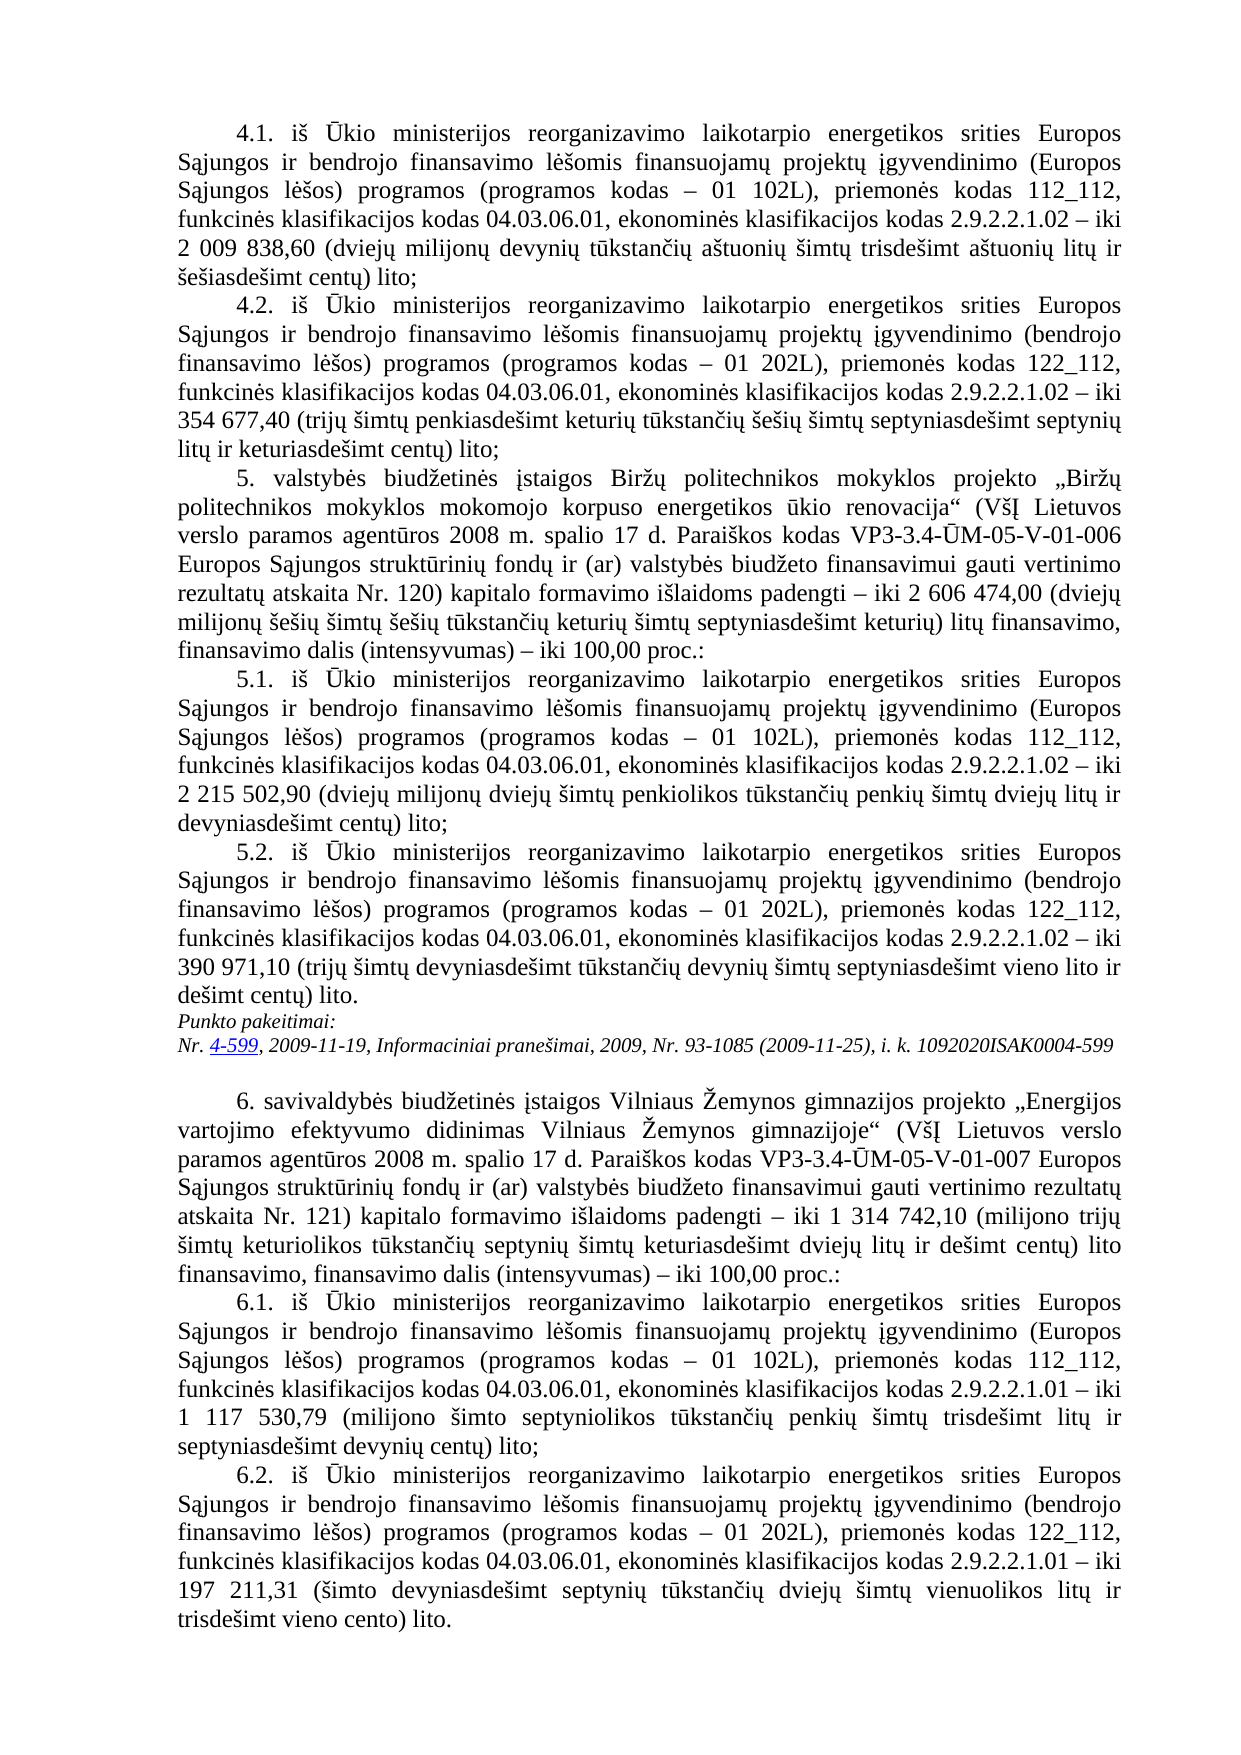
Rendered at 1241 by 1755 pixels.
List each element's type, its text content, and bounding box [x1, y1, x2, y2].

text 5.2. iš Ūkio ministerijos reorganizavimo laikotarpio energetikos srities Europos Sąjungos ir bendrojo finansavimo lėšomis finansuojamų projektų įgyvendinimo (bendrojo finansavimo lėšos) programos (programos kodas – 01 202L), priemonės kodas 122_112, funkcinės klasifikacijos kodas 04.03.06.01, ekonominės klasifikacijos kodas 2.9.2.2.1.02 – iki 390 971,10 (trijų šimtų devyniasdešimt tūkstančių devynių šimtų septyniasdešimt vieno lito ir dešimt centų) lito. [177, 837, 1122, 1009]
text 5. valstybės biudžetinės įstaigos Biržų politechnikos mokyklos projekto „Biržų politechnikos mokyklos mokomojo korpuso energetikos ūkio renovacija“ (VšĮ Lietuvos verslo paramos agentūros 2008 m. spalio 17 d. Paraiškos kodas VP3-3.4-ŪM-05-V-01-006 Europos Sąjungos struktūrinių fondų ir (ar) valstybės biudžeto finansavimui gauti vertinimo rezultatų atskaita Nr. 120) kapitalo formavimo išlaidoms padengti – iki 2 606 474,00 (dviejų milijonų šešių šimtų šešių tūkstančių keturių šimtų septyniasdešimt keturių) litų finansavimo, finansavimo dalis (intensyvumas) – iki 100,00 proc.: [177, 463, 1122, 664]
text 5.1. iš Ūkio ministerijos reorganizavimo laikotarpio energetikos srities Europos Sąjungos ir bendrojo finansavimo lėšomis finansuojamų projektų įgyvendinimo (Europos Sąjungos lėšos) programos (programos kodas – 01 102L), priemonės kodas 112_112, funkcinės klasifikacijos kodas 04.03.06.01, ekonominės klasifikacijos kodas 2.9.2.2.1.02 – iki 2 215 502,90 (dviejų milijonų dviejų šimtų penkiolikos tūkstančių penkių šimtų dviejų litų ir devyniasdešimt centų) lito; [177, 664, 1122, 837]
text 6. savivaldybės biudžetinės įstaigos Vilniaus Žemynos gimnazijos projekto „Energijos vartojimo efektyvumo didinimas Vilniaus Žemynos gimnazijoje“ (VšĮ Lietuvos verslo paramos agentūros 2008 m. spalio 17 d. Paraiškos kodas VP3-3.4-ŪM-05-V-01-007 Europos Sąjungos struktūrinių fondų ir (ar) valstybės biudžeto finansavimui gauti vertinimo rezultatų atskaita Nr. 121) kapitalo formavimo išlaidoms padengti – iki 1 314 742,10 (milijono trijų šimtų keturiolikos tūkstančių septynių šimtų keturiasdešimt dviejų litų ir dešimt centų) lito finansavimo, finansavimo dalis (intensyvumas) – iki 100,00 proc.: [177, 1086, 1122, 1287]
text Nr. 4-599, 2009-11-19, Informaciniai pranešimai, 2009, Nr. 93-1085 (2009-11-25), i. k. 1092020ISAK0004-599 [177, 1033, 1122, 1057]
text 4.2. iš Ūkio ministerijos reorganizavimo laikotarpio energetikos srities Europos Sąjungos ir bendrojo finansavimo lėšomis finansuojamų projektų įgyvendinimo (bendrojo finansavimo lėšos) programos (programos kodas – 01 202L), priemonės kodas 122_112, funkcinės klasifikacijos kodas 04.03.06.01, ekonominės klasifikacijos kodas 2.9.2.2.1.02 – iki 354 677,40 (trijų šimtų penkiasdešimt keturių tūkstančių šešių šimtų septyniasdešimt septynių litų ir keturiasdešimt centų) lito; [177, 291, 1122, 463]
text Punkto pakeitimai: [177, 1009, 1122, 1033]
text 6.1. iš Ūkio ministerijos reorganizavimo laikotarpio energetikos srities Europos Sąjungos ir bendrojo finansavimo lėšomis finansuojamų projektų įgyvendinimo (Europos Sąjungos lėšos) programos (programos kodas – 01 102L), priemonės kodas 112_112, funkcinės klasifikacijos kodas 04.03.06.01, ekonominės klasifikacijos kodas 2.9.2.2.1.01 – iki 1 117 530,79 (milijono šimto septyniolikos tūkstančių penkių šimtų trisdešimt litų ir septyniasdešimt devynių centų) lito; [177, 1287, 1122, 1460]
text 4.1. iš Ūkio ministerijos reorganizavimo laikotarpio energetikos srities Europos Sąjungos ir bendrojo finansavimo lėšomis finansuojamų projektų įgyvendinimo (Europos Sąjungos lėšos) programos (programos kodas – 01 102L), priemonės kodas 112_112, funkcinės klasifikacijos kodas 04.03.06.01, ekonominės klasifikacijos kodas 2.9.2.2.1.02 – iki 2 009 838,60 (dviejų milijonų devynių tūkstančių aštuonių šimtų trisdešimt aštuonių litų ir šešiasdešimt centų) lito; [177, 118, 1122, 291]
text 6.2. iš Ūkio ministerijos reorganizavimo laikotarpio energetikos srities Europos Sąjungos ir bendrojo finansavimo lėšomis finansuojamų projektų įgyvendinimo (bendrojo finansavimo lėšos) programos (programos kodas – 01 202L), priemonės kodas 122_112, funkcinės klasifikacijos kodas 04.03.06.01, ekonominės klasifikacijos kodas 2.9.2.2.1.01 – iki 197 211,31 (šimto devyniasdešimt septynių tūkstančių dviejų šimtų vienuolikos litų ir trisdešimt vieno cento) lito. [177, 1460, 1122, 1632]
